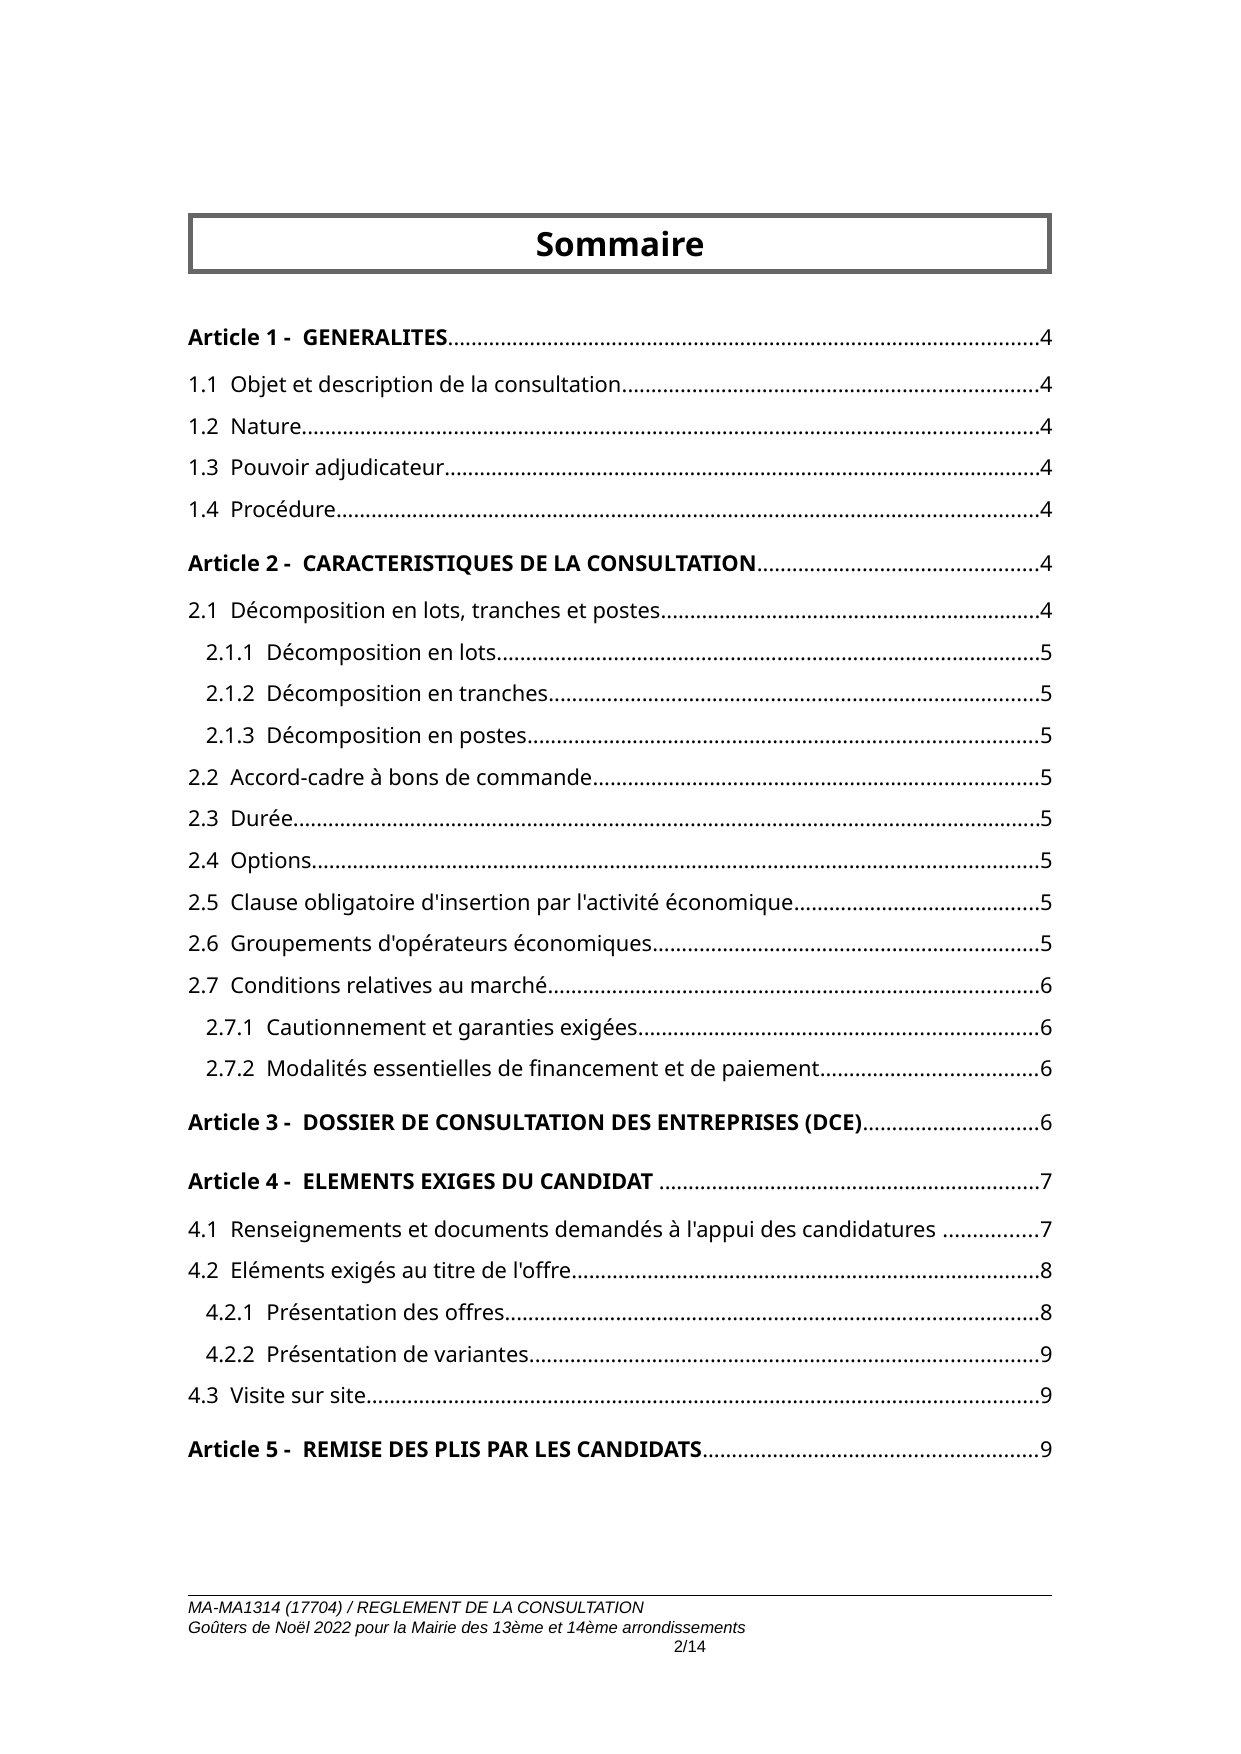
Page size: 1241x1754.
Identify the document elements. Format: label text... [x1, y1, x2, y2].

text 2.2 Accord-cadre à bons de commande 5 [188, 762, 1052, 791]
text Article 5 - REMISE DES PLIS PAR LES CANDIDATS 9 [188, 1434, 1052, 1463]
text 4.2.2 Présentation de variantes 9 [206, 1338, 1052, 1368]
text 2.1.2 Décomposition en tranches 5 [206, 678, 1052, 708]
text 2.7.1 Cautionnement et garanties exigées 6 [206, 1012, 1052, 1041]
text 2.6 Groupements d'opérateurs économiques 5 [188, 928, 1052, 958]
text 1.1 Objet et description de la consultation 4 [188, 369, 1052, 399]
text 4.3 Visite sur site 9 [188, 1380, 1052, 1410]
text 2.5 Clause obligatoire d'insertion par l'activité économique 5 [188, 887, 1052, 916]
text 2.7 Conditions relatives au marché 6 [188, 970, 1052, 1000]
text 2.1 Décomposition en lots, tranches et postes 4 [188, 595, 1052, 625]
text 2.1.1 Décomposition en lots 5 [206, 637, 1052, 666]
text 4.2.1 Présentation des offres 8 [206, 1297, 1052, 1327]
text 1.3 Pouvoir adjudicateur 4 [188, 452, 1052, 482]
text 2.3 Durée 5 [188, 803, 1052, 833]
text 1.2 Nature 4 [188, 411, 1052, 441]
text Article 2 - CARACTERISTIQUES DE LA CONSULTATION 4 [188, 547, 1052, 577]
subtitle Sommaire [193, 218, 1047, 269]
text 2.4 Options 5 [188, 845, 1052, 875]
text Article 1 - GENERALITES 4 [188, 322, 1052, 351]
text 1.4 Procédure 4 [188, 494, 1052, 524]
text 4.1 Renseignements et documents demandés à l'appui des candidatures 7 [188, 1213, 1052, 1243]
text 4.2 Eléments exigés au titre de l'offre 8 [188, 1255, 1052, 1285]
text Article 3 - DOSSIER DE CONSULTATION DES ENTREPRISES (DCE) 6 [188, 1107, 1052, 1137]
text 2.7.2 Modalités essentielles de financement et de paiement 6 [206, 1053, 1052, 1083]
text Article 4 - ELEMENTS EXIGES DU CANDIDAT 7 [188, 1166, 1052, 1196]
text 2.1.3 Décomposition en postes 5 [206, 720, 1052, 750]
